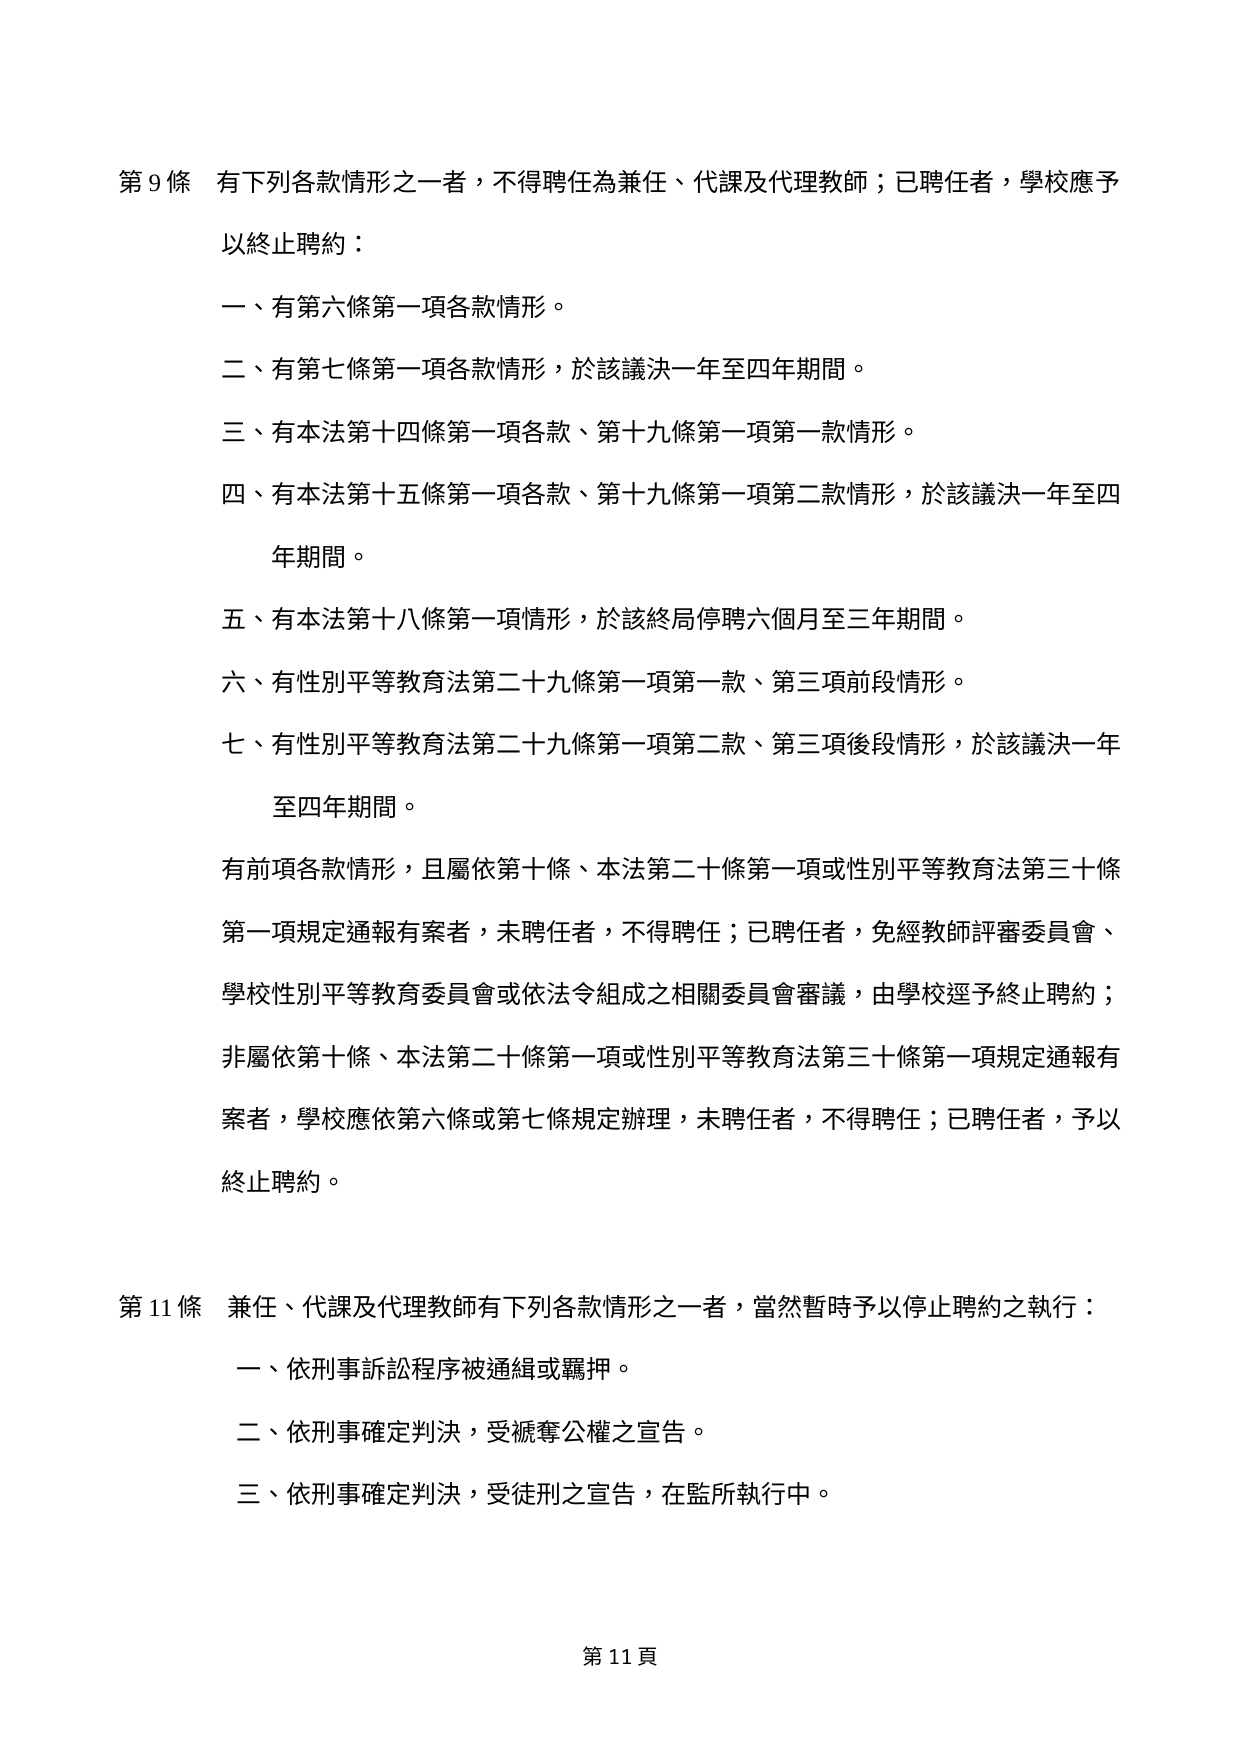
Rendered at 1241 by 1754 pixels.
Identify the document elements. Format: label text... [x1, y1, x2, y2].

text 第11條 兼任、代課及代理教師有下列各款情形之一者，當然暫時予以停止聘約之執行： [118, 1264, 1122, 1326]
text 六、有性別平等教育法第二十九條第一項第一款、第三項前段情形。 [221, 639, 1122, 701]
text 三、依刑事確定判決，受徒刑之宣告，在監所執行中。 [236, 1451, 1122, 1514]
text 二、有第七條第一項各款情形，於該議決一年至四年期間。 [221, 326, 1122, 389]
text 一、有第六條第一項各款情形。 [221, 264, 1122, 326]
text 四、有本法第十五條第一項各款、第十九條第一項第二款情形，於該議決一年至四年期間。 [221, 451, 1122, 576]
text 三、有本法第十四條第一項各款、第十九條第一項第一款情形。 [221, 389, 1122, 451]
text 七、有性別平等教育法第二十九條第一項第二款、第三項後段情形，於該議決一年至四年期間。 [221, 701, 1122, 826]
text 第9條 有下列各款情形之一者，不得聘任為兼任、代課及代理教師；已聘任者，學校應予以終止聘約： [118, 139, 1122, 264]
text 一、依刑事訴訟程序被通緝或羈押。 [236, 1326, 1122, 1389]
text 五、有本法第十八條第一項情形，於該終局停聘六個月至三年期間。 [221, 576, 1122, 639]
text 有前項各款情形，且屬依第十條、本法第二十條第一項或性別平等教育法第三十條第一項規定通報有案者，未聘任者，不得聘任；已聘任者，免經教師評審委員會、學校性別平等教育委員會或依法令組成之相關委員會審議，由學校逕予終止聘約；非屬依第十條、本法第二十條第一項或性別平等教育法第三十條第一項規定通報有案者，學校應依第六條或第七條規定辦理，未聘任者，不得聘任；已聘任者，予以終止聘約。 [221, 826, 1122, 1201]
text 二、依刑事確定判決，受褫奪公權之宣告。 [236, 1389, 1122, 1451]
